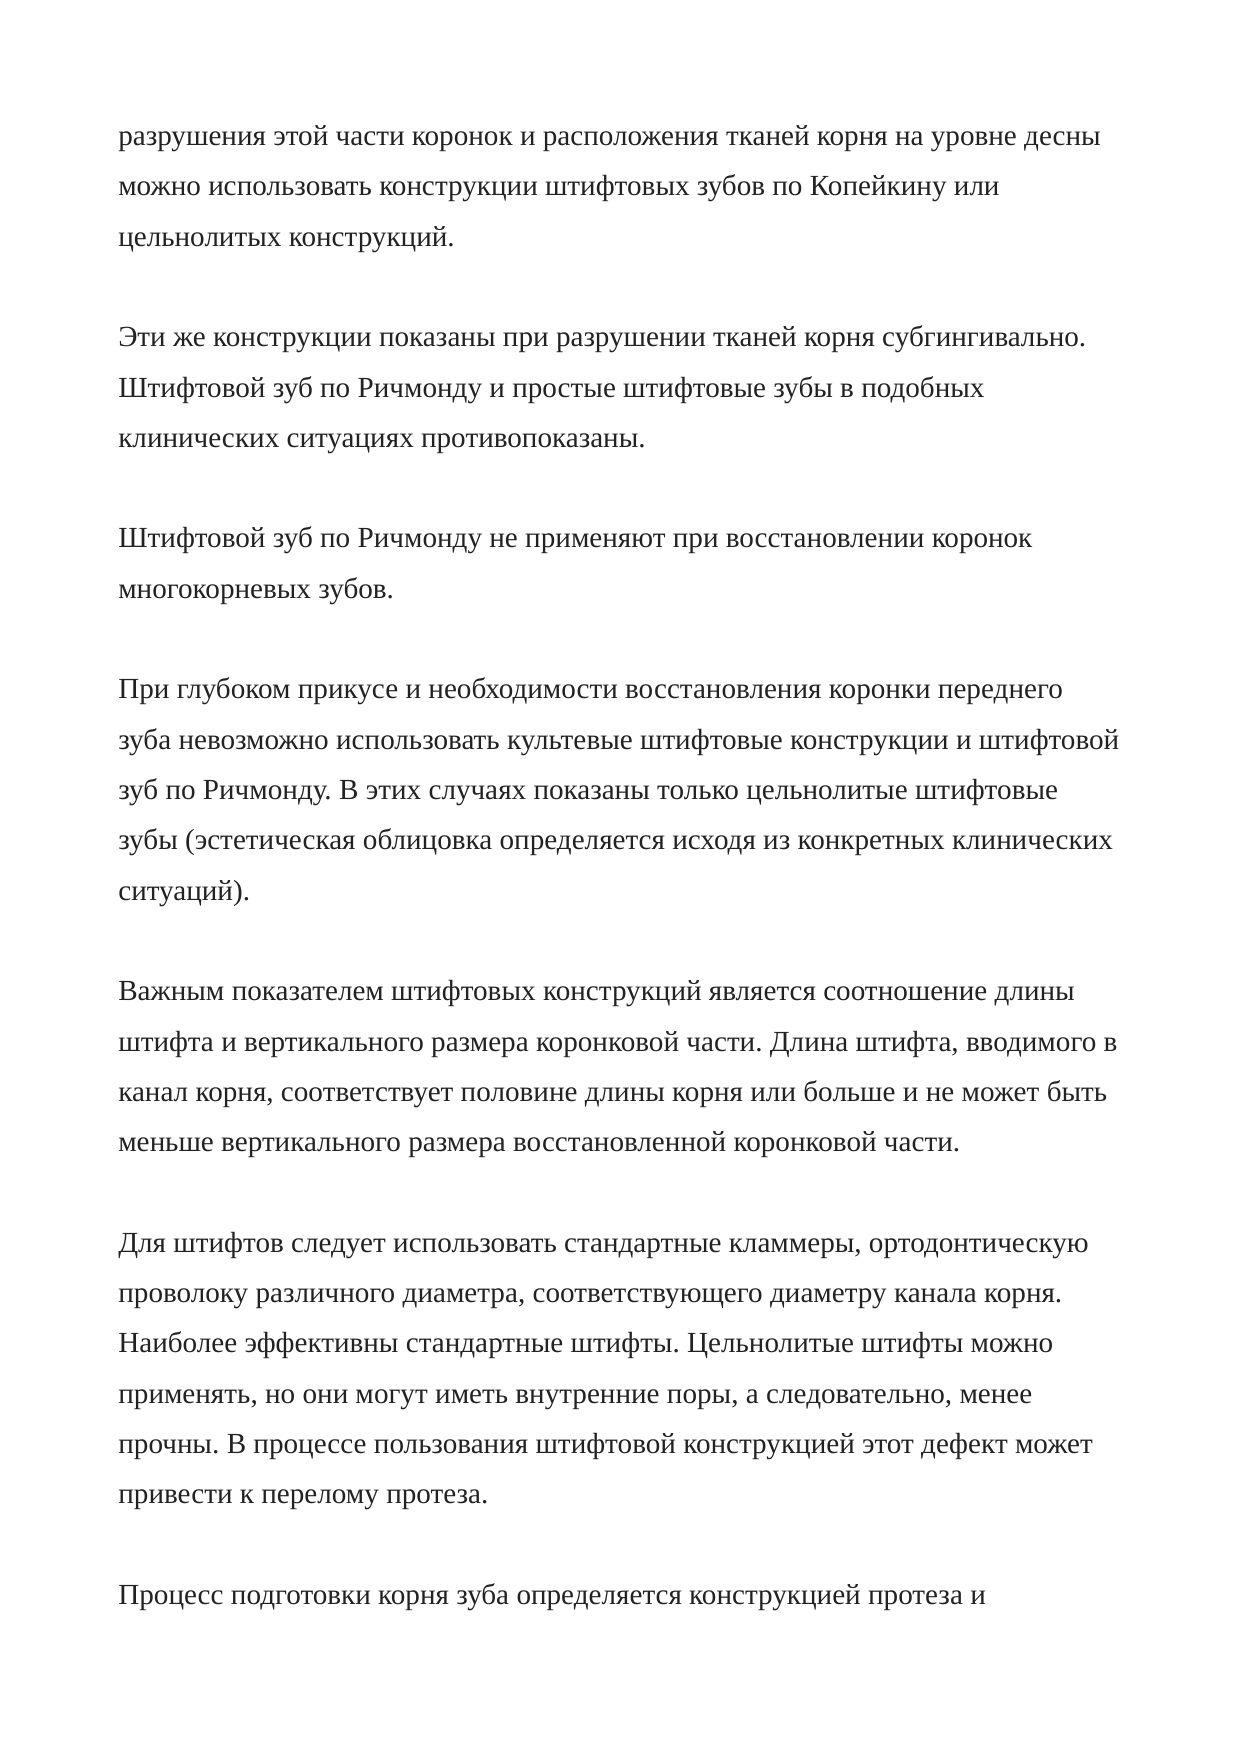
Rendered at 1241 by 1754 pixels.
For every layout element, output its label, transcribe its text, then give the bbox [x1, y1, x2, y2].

text разрушения этой части коронок и расположения тканей корня на уровне десны можно использовать конструкции штифтовых зубов по Копейкину или цельнолитых конструкций. Эти же конструкции показаны при разрушении тканей корня субгингивально. Штифтовой зуб по Ричмонду и простые штифтовые зубы в подобных клинических ситуациях противопоказаны. Штифтовой зуб по Ричмонду не применяют при восстановлении коронок многокорневых зубов. При глубоком прикусе и необходимости восстановления коронки переднего зуба невозможно использовать культевые штифтовые конструкции и штифтовой зуб по Ричмонду. В этих случаях показаны только цельнолитые штифтовые зубы (эстетическая облицовка определяется исходя из конкретных клинических ситуаций). Важным показателем штифтовых конструкций является соотношение длины штифта и вертикального размера коронковой части. Длина штифта, вводимого в канал корня, соответствует половине длины корня или больше и не может быть меньше вертикального размера восстановленной коронковой части. Для штифтов следует использовать стандартные кламмеры, ортодонтическую проволоку различного диаметра, соответствующего диаметру канала корня. Наиболее эффективны стандартные штифты. Цельнолитые штифты можно применять, но они могут иметь внутренние поры, а следовательно, менее прочны. В процессе пользования штифтовой конструкцией этот дефект может привести к перелому протеза. Процесс подготовки корня зуба определяется конструкцией протеза и [118, 118, 1122, 1611]
